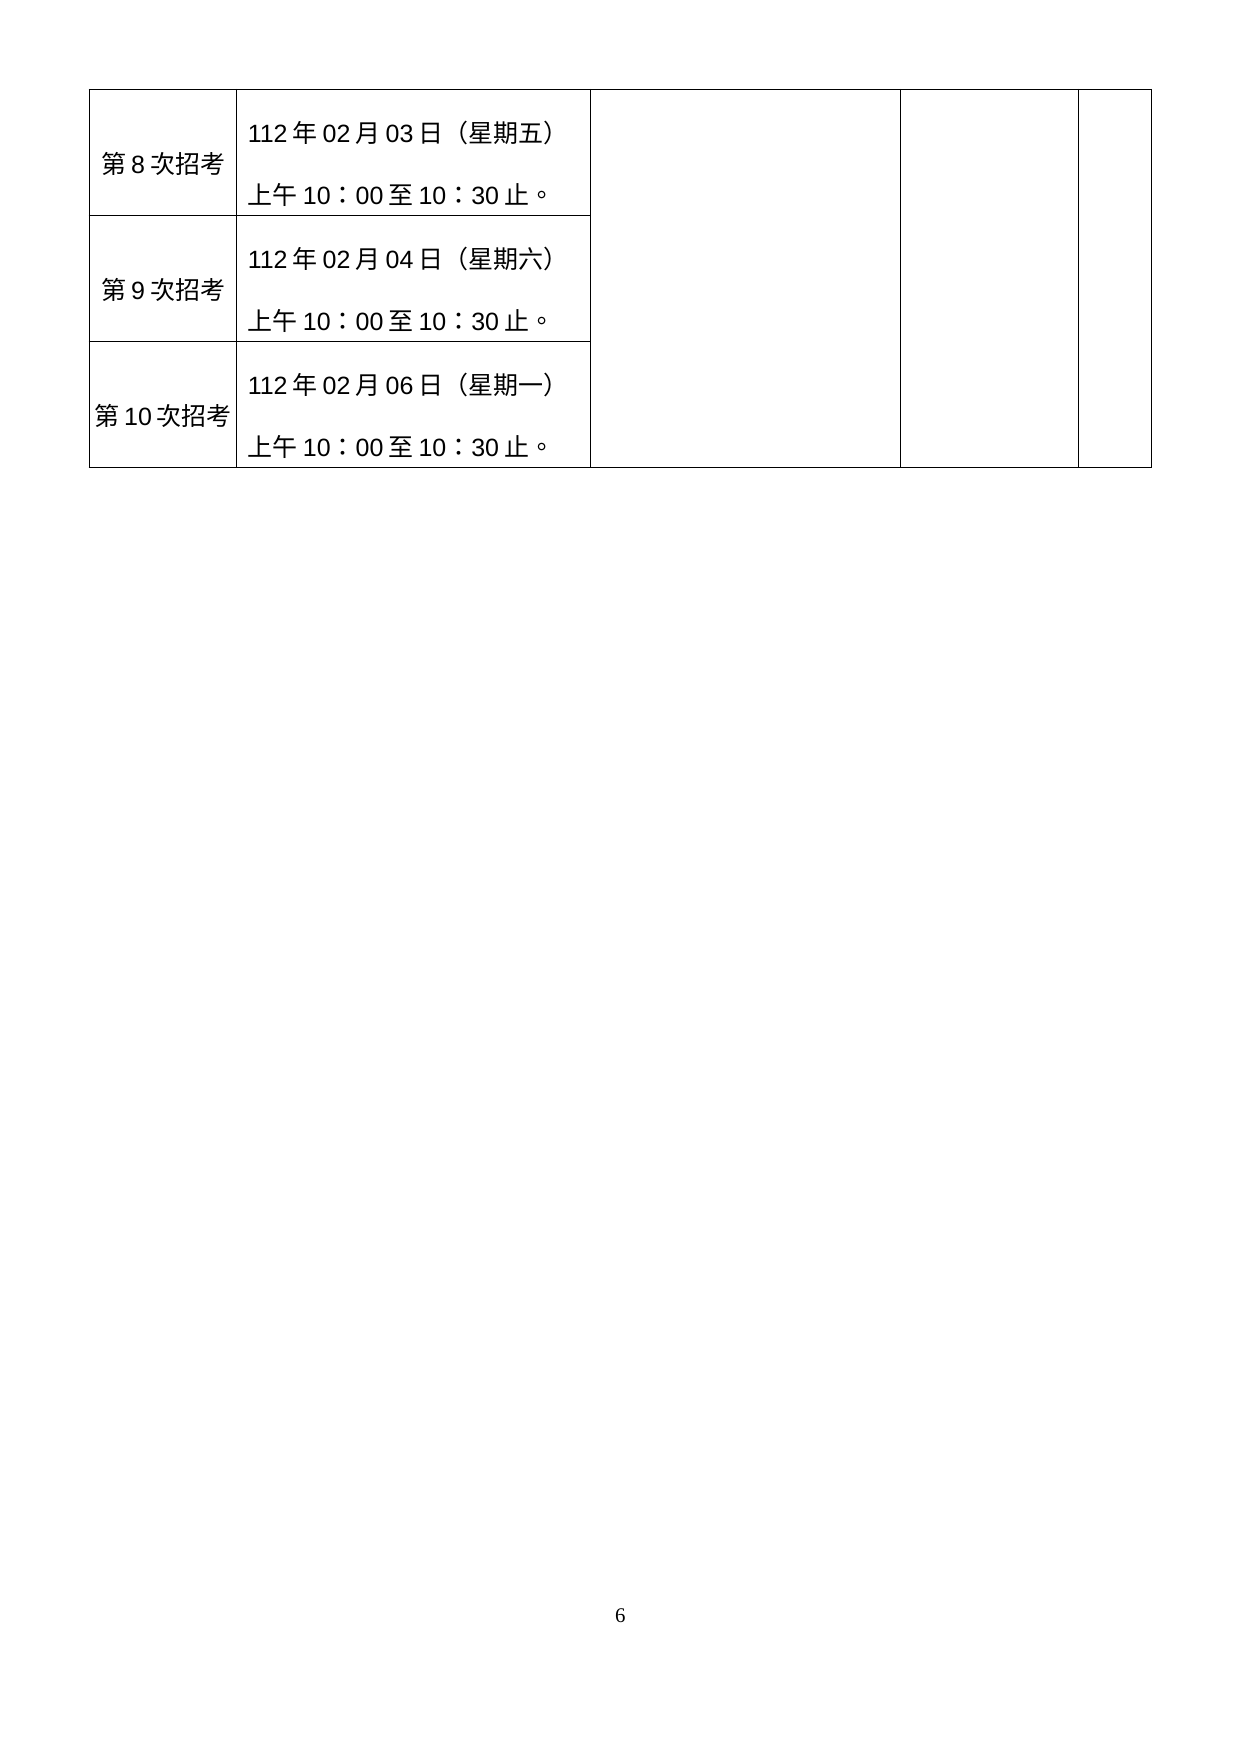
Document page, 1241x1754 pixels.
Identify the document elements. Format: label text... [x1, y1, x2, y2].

table_cell 112年02月03日（星期五） 上午10：00至10：30止。 [237, 90, 590, 215]
table_cell [591, 90, 900, 467]
table_cell [1079, 90, 1151, 467]
table_cell 第9次招考 [90, 216, 236, 341]
table_cell 112年02月06日（星期一） 上午10：00至10：30止。 [237, 342, 590, 467]
table_cell 112年02月04日（星期六） 上午10：00至10：30止。 [237, 216, 590, 341]
table_cell 第8次招考 [90, 90, 236, 215]
table_cell 第10次招考 [90, 342, 236, 467]
table_cell [901, 90, 1078, 467]
